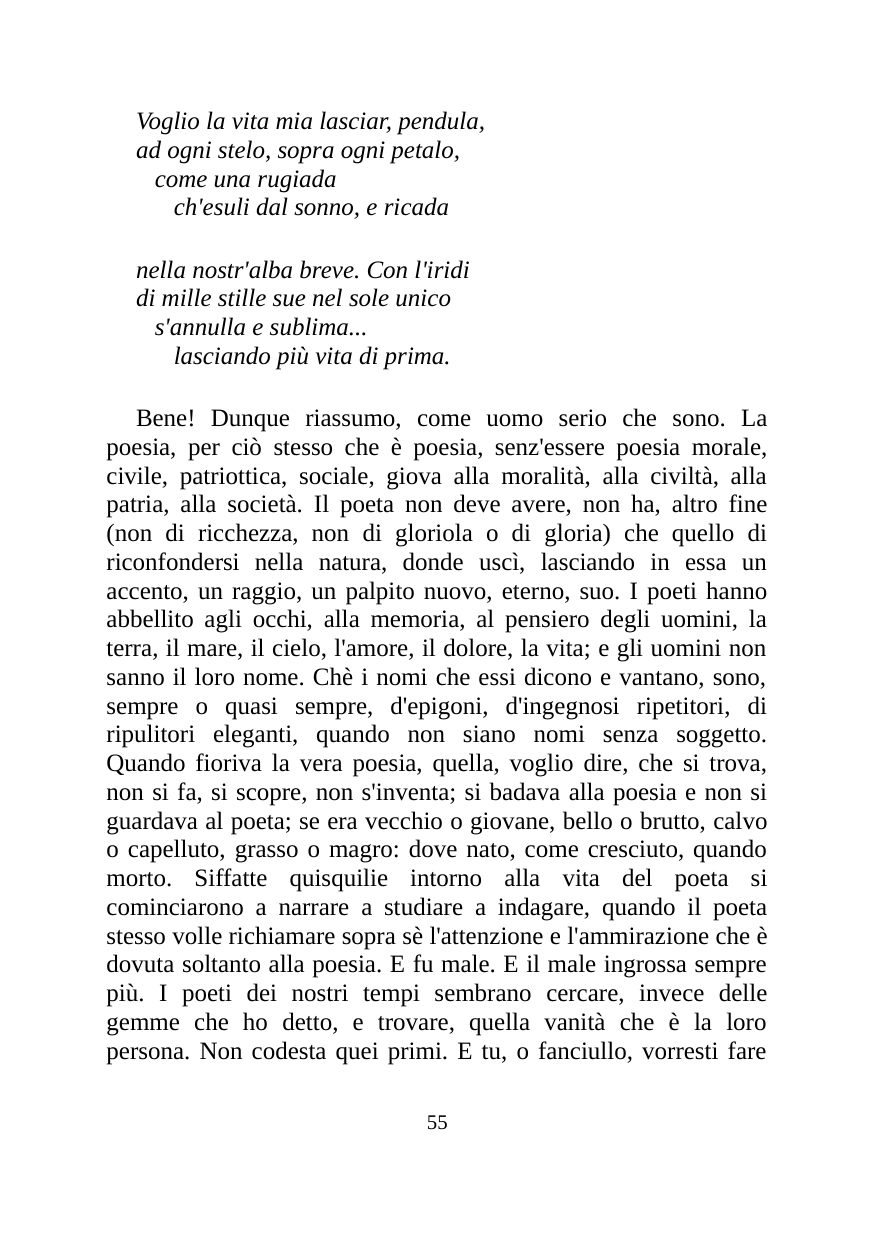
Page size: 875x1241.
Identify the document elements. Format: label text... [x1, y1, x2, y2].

text Bene! Dunque riassumo, come uomo serio che sono. La poesia, per ciò stesso che è poesia, senz'essere poesia morale, civile, patriottica, sociale, giova alla moralità, alla civiltà, alla patria, alla società. Il poeta non deve avere, non ha, altro fine (non di ricchezza, non di gloriola o di gloria) che quello di riconfondersi nella natura, donde uscì, lasciando in essa un accento, un raggio, un palpito nuovo, eterno, suo. I poeti hanno abbellito agli occhi, alla memoria, al pensiero degli uomini, la terra, il mare, il cielo, l'amore, il dolore, la vita; e gli uomini non sanno il loro nome. Chè i nomi che essi dicono e vantano, sono, sempre o quasi sempre, d'epigoni, d'ingegnosi ripetitori, di ripulitori eleganti, quando non siano nomi senza soggetto. Quando fioriva la vera poesia, quella, voglio dire, che si trova, non si fa, si scopre, non s'inventa; si badava alla poesia e non si guardava al poeta; se era vecchio o giovane, bello o brutto, calvo o capelluto, grasso o magro: dove nato, come cresciuto, quando morto. Siffatte quisquilie intorno alla vita del poeta si cominciarono a narrare a studiare a indagare, quando il poeta stesso volle richiamare sopra sè l'attenzione e l'ammirazione che è dovuta soltanto alla poesia. E fu male. E il male ingrossa sempre più. I poeti dei nostri tempi sembrano cercare, invece delle gemme che ho detto, e trovare, quella vanità che è la loro persona. Non codesta quei primi. E tu, o fanciullo, vorresti fare [106, 403, 768, 1064]
text ad ogni stelo, sopra ogni petalo, [106, 135, 768, 164]
text come una rugiada [125, 164, 768, 192]
text ch'esuli dal sonno, e ricada [144, 192, 768, 221]
text di mille stille sue nel sole unico [106, 283, 768, 312]
text nella nostr'alba breve. Con l'iridi [106, 255, 768, 283]
text lasciando più vita di prima. [144, 341, 768, 370]
text s'annulla e sublima... [125, 312, 768, 341]
text Voglio la vita mia lasciar, pendula, [106, 106, 768, 135]
